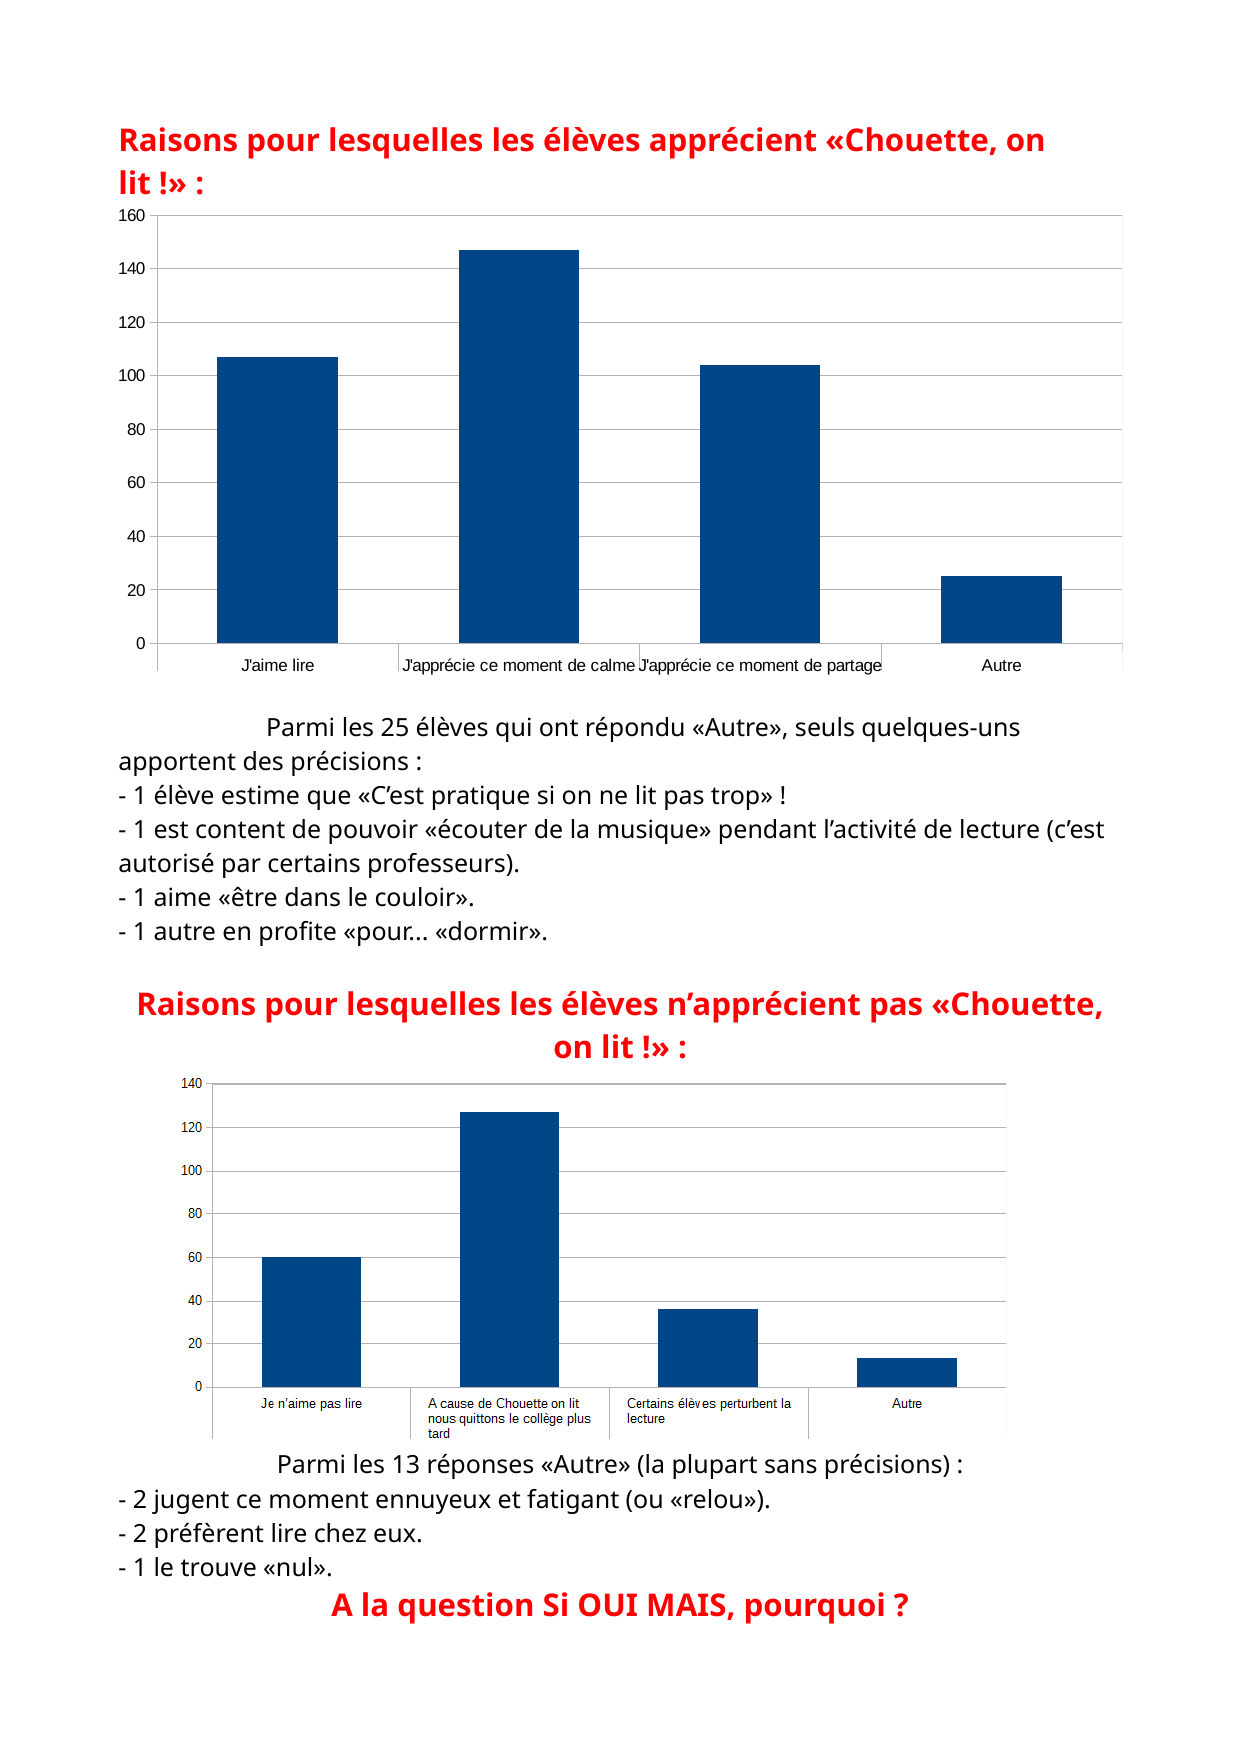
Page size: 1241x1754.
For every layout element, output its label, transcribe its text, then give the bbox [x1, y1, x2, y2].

text - 1 aime «être dans le couloir». [118, 880, 1122, 914]
text - 1 le trouve «nul». [118, 1549, 1122, 1583]
text - 1 autre en profite «pour... «dormir». [118, 914, 1122, 948]
text Raisons pour lesquelles les élèves apprécient «Chouette, on lit !» : [118, 118, 1122, 203]
text - 1 est content de pouvoir «écouter de la musique» pendant l’activité de lecture (c’est autorisé par certains professeurs). [118, 812, 1122, 880]
text Raisons pour lesquelles les élèves n’apprécient pas «Chouette, on lit !» : [118, 982, 1122, 1067]
text Parmi les 13 réponses «Autre» (la plupart sans précisions) : [118, 1067, 1122, 1481]
text - 1 élève estime que «C’est pratique si on ne lit pas trop» ! [118, 778, 1122, 812]
text A la question Si OUI MAIS, pourquoi ? [118, 1583, 1122, 1626]
text Parmi les 25 élèves qui ont répondu «Autre», seuls quelques-uns apportent des précisions : [118, 709, 1122, 778]
text - 2 préfèrent lire chez eux. [118, 1515, 1122, 1549]
text - 2 jugent ce moment ennuyeux et fatigant (ou «relou»). [118, 1481, 1122, 1515]
picture [181, 1076, 1007, 1448]
